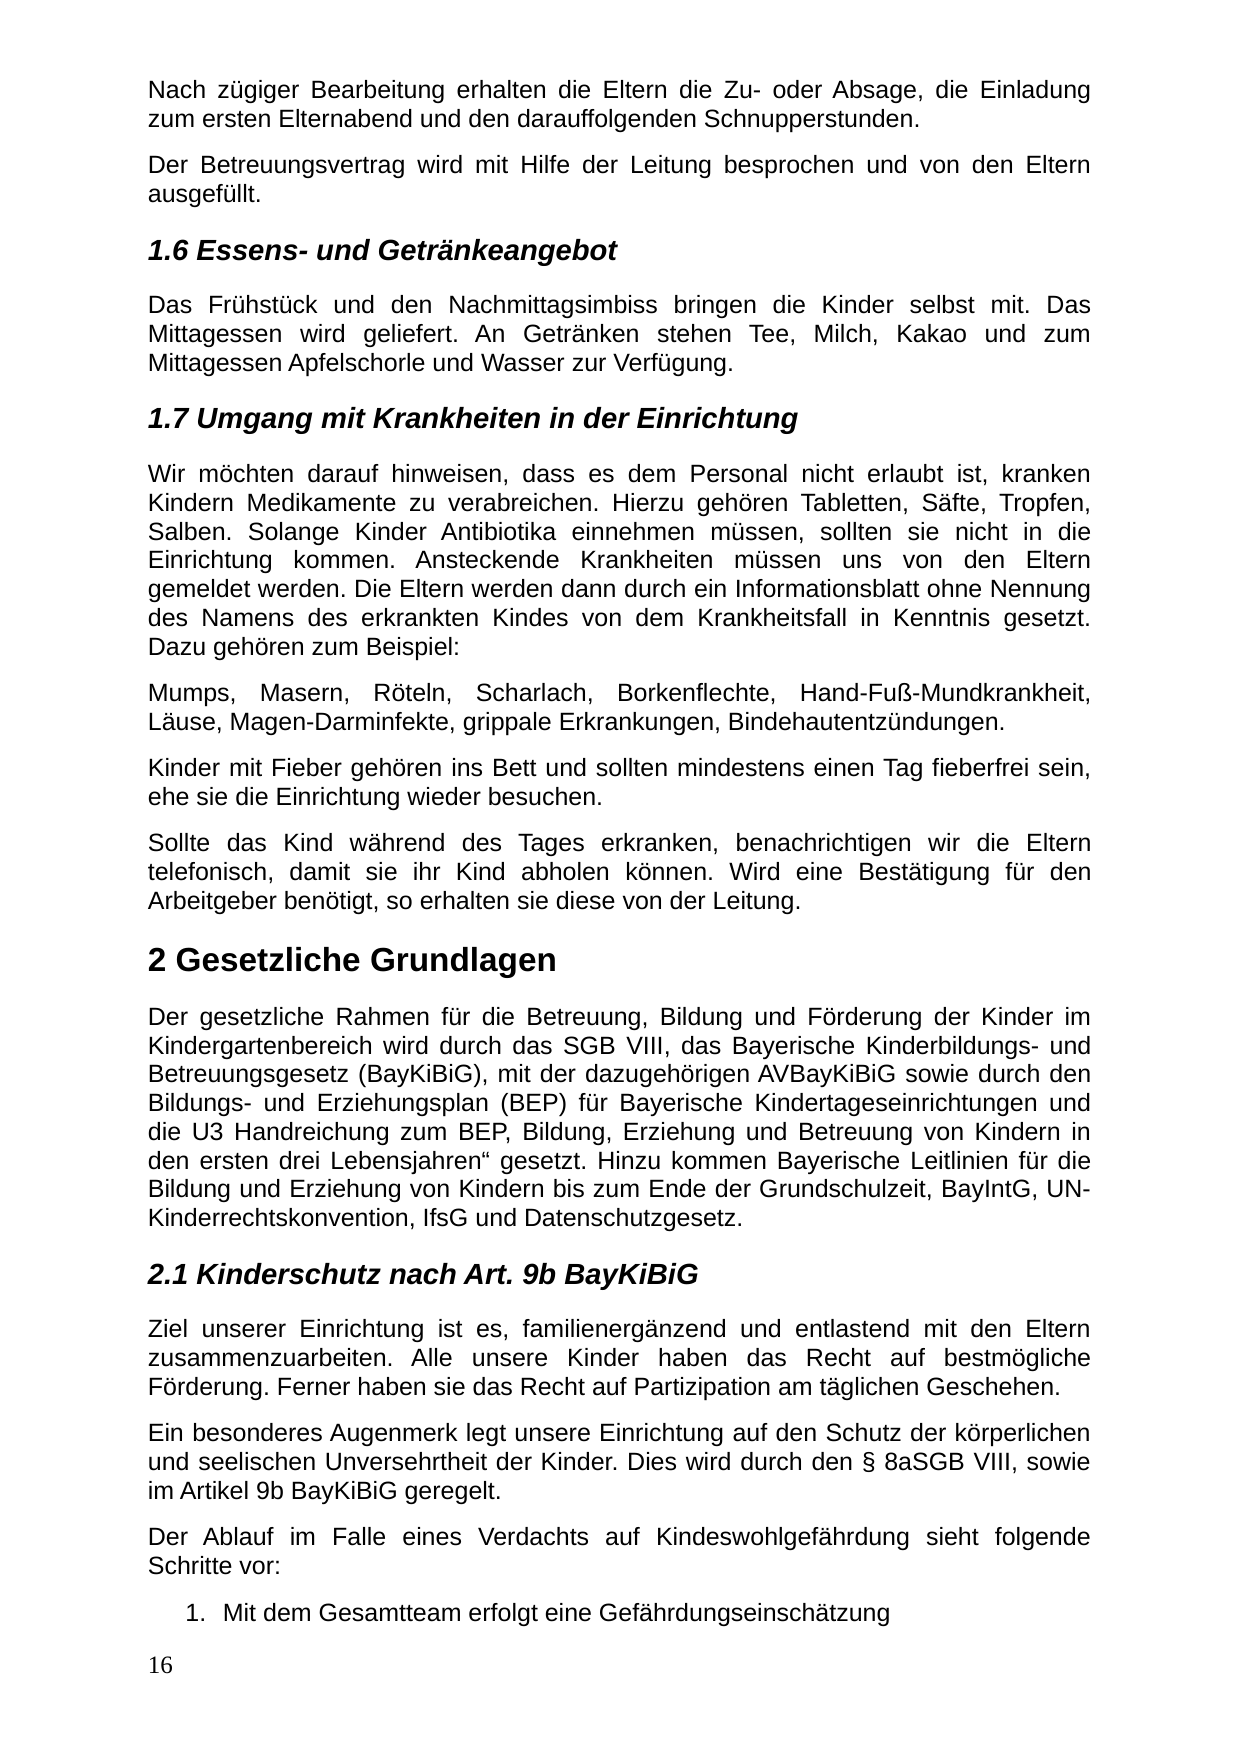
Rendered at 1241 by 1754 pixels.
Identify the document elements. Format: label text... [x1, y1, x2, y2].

text Wir möchten darauf hinweisen, dass es dem Personal nicht erlaubt ist, kranken Kindern Medikamente zu verabreichen. Hierzu gehören Tabletten, Säfte, Tropfen, Salben. Solange Kinder Antibiotika einnehmen müssen, sollten sie nicht in die Einrichtung kommen. Ansteckende Krankheiten müssen uns von den Eltern gemeldet werden. Die Eltern werden dann durch ein Informationsblatt ohne Nennung des Namens des erkrankten Kindes von dem Krankheitsfall in Kenntnis gesetzt. Dazu gehören zum Beispiel: [148, 459, 1093, 660]
text Ein besonderes Augenmerk legt unsere Einrichtung auf den Schutz der körperlichen und seelischen Unversehrtheit der Kinder. Dies wird durch den § 8aSGB VIII, sowie im Artikel 9b BayKiBiG geregelt. [148, 1418, 1093, 1505]
text Nach zügiger Bearbeitung erhalten die Eltern die Zu- oder Absage, die Einladung zum ersten Elternabend und den darauffolgenden Schnupperstunden. [148, 75, 1093, 132]
subtitle 2.1 Kinderschutz nach Art. 9b BayKiBiG [148, 1257, 1093, 1291]
text Mumps, Masern, Röteln, Scharlach, Borkenflechte, Hand-Fuß-Mundkrankheit, Läuse, Magen-Darminfekte, grippale Erkrankungen, Bindehautentzündungen. [148, 678, 1093, 735]
list Mit dem Gesamtteam erfolgt eine Gefährdungseinschätzung [185, 1598, 1093, 1626]
subtitle 2 Gesetzliche Grundlagen [148, 939, 1093, 978]
text Sollte das Kind während des Tages erkranken, benachrichtigen wir die Eltern telefonisch, damit sie ihr Kind abholen können. Wird eine Bestätigung für den Arbeitgeber benötigt, so erhalten sie diese von der Leitung. [148, 828, 1093, 914]
text Der Betreuungsvertrag wird mit Hilfe der Leitung besprochen und von den Eltern ausgefüllt. [148, 150, 1093, 208]
text Das Frühstück und den Nachmittagsimbiss bringen die Kinder selbst mit. Das Mittagessen wird geliefert. An Getränken stehen Tee, Milch, Kakao und zum Mittagessen Apfelschorle und Wasser zur Verfügung. [148, 290, 1093, 376]
text Ziel unserer Einrichtung ist es, familienergänzend und entlastend mit den Eltern zusammenzuarbeiten. Alle unsere Kinder haben das Recht auf bestmögliche Förderung. Ferner haben sie das Recht auf Partizipation am täglichen Geschehen. [148, 1314, 1093, 1401]
subtitle 1.7 Umgang mit Krankheiten in der Einrichtung [148, 401, 1093, 435]
subtitle 1.6 Essens- und Getränkeangebot [148, 233, 1093, 266]
text Der gesetzliche Rahmen für die Betreuung, Bildung und Förderung der Kinder im Kindergartenbereich wird durch das SGB VIII, das Bayerische Kinderbildungs- und Betreuungsgesetz (BayKiBiG), mit der dazugehörigen AVBayKiBiG sowie durch den Bildungs- und Erziehungsplan (BEP) für Bayerische Kindertageseinrichtungen und die U3 Handreichung zum BEP, Bildung, Erziehung und Betreuung von Kindern in den ersten drei Lebensjahren“ gesetzt. Hinzu kommen Bayerische Leitlinien für die Bildung und Erziehung von Kindern bis zum Ende der Grundschulzeit, BayIntG, UN-Kinderrechtskonvention, IfsG und Datenschutzgesetz. [148, 1002, 1093, 1232]
text Der Ablauf im Falle eines Verdachts auf Kindeswohlgefährdung sieht folgende Schritte vor: [148, 1522, 1093, 1580]
text Kinder mit Fieber gehören ins Bett und sollten mindestens einen Tag fieberfrei sein, ehe sie die Einrichtung wieder besuchen. [148, 753, 1093, 811]
